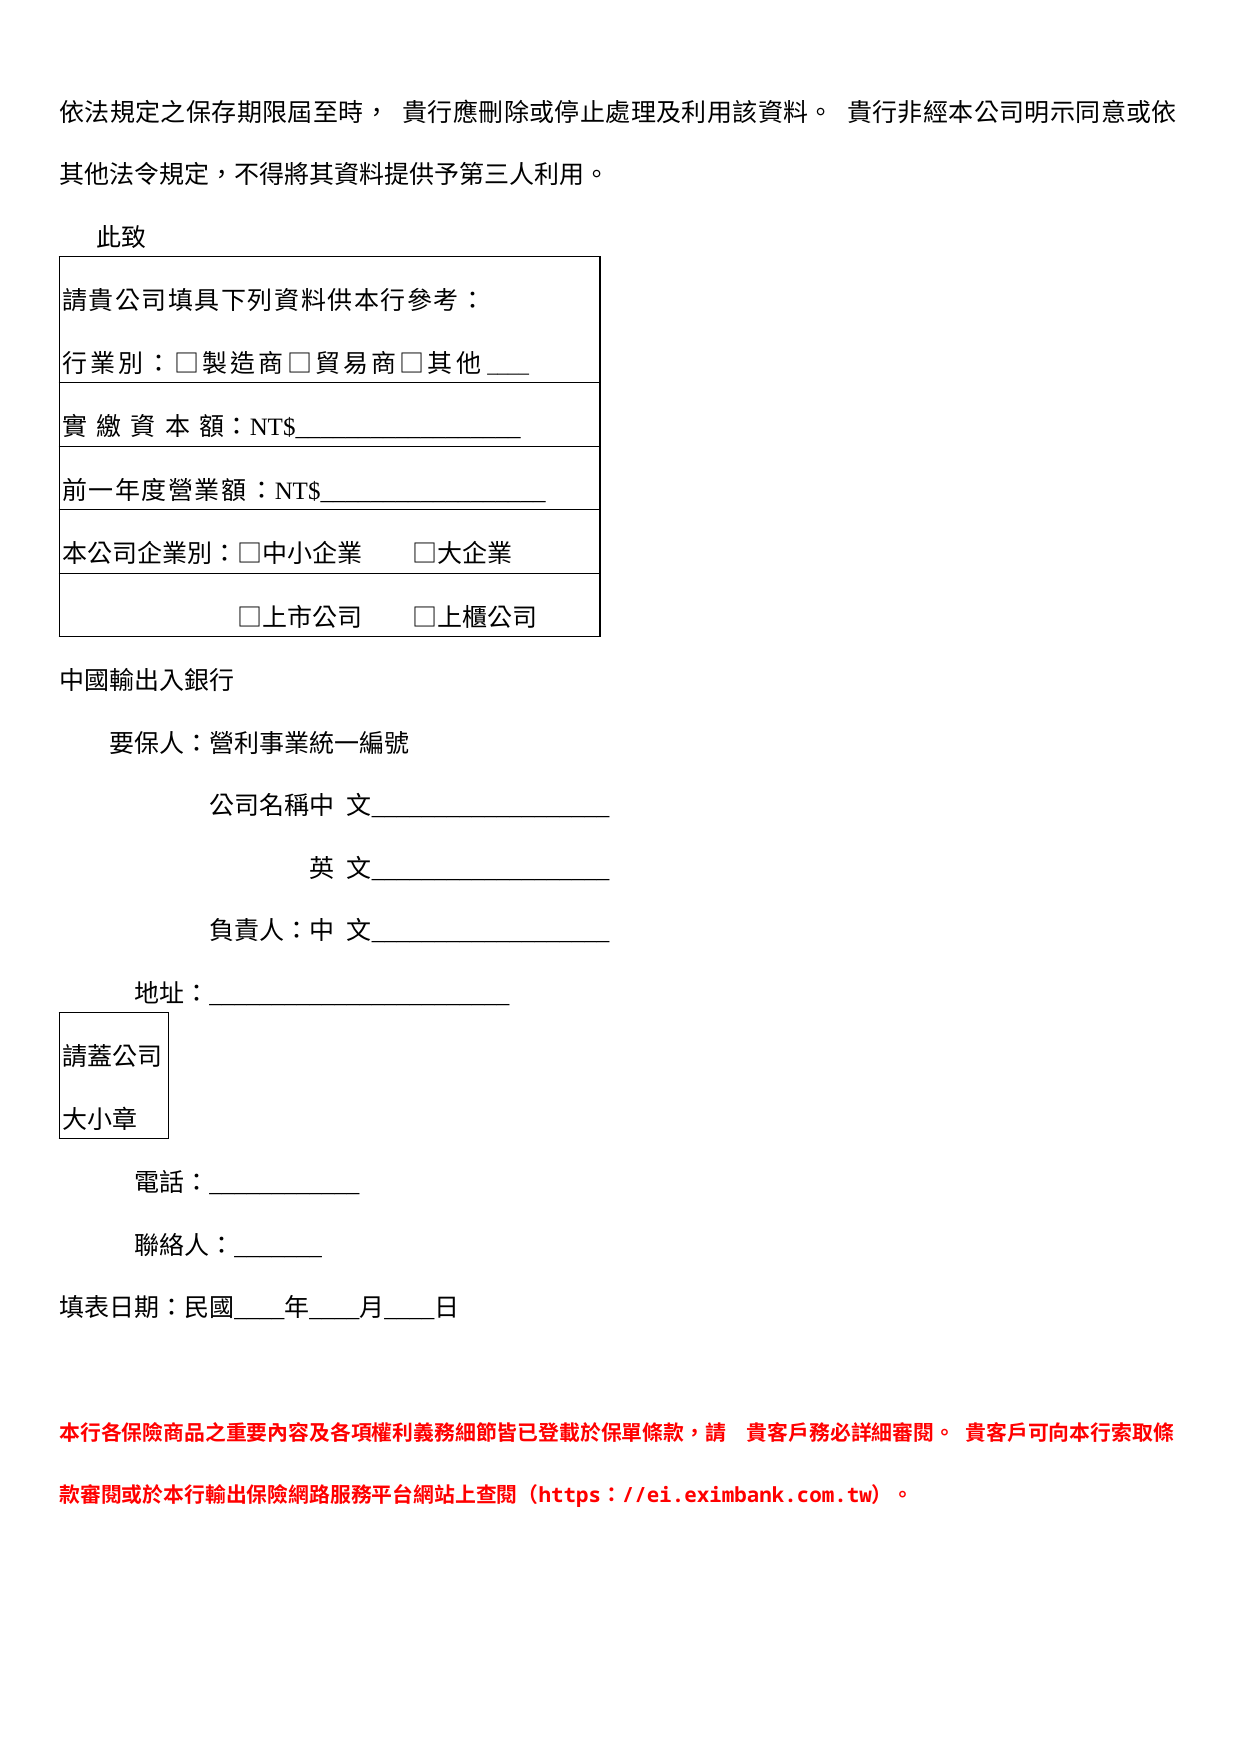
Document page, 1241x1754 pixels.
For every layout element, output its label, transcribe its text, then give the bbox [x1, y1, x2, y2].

table_header 請蓋公司大小章 [60, 1013, 168, 1138]
text 要保人：營利事業統一編號 [59, 700, 1181, 762]
text 英 文___________________ [59, 825, 1181, 887]
text 此致 [59, 193, 1181, 256]
text 本行各保險商品之重要內容及各項權利義務細節皆已登載於保單條款，請 貴客戶務必詳細審閱。 貴客戶可向本行索取條款審閱或於本行輸出保險網路服務平台網站上查閱（https：//ei.eximbank.com.tw）。 [59, 1389, 1181, 1514]
text 負責人：中 文___________________ [78, 887, 1181, 950]
text 聯絡人：_______ [59, 1202, 1181, 1264]
text 電話：____________ [59, 1139, 1181, 1202]
table_cell 前一年度營業額：NT$__________________ [60, 447, 599, 509]
text 填表日期：民國____年____月____日 [59, 1264, 1181, 1327]
text 地址：________________________ [59, 950, 1181, 1012]
table_cell □上市公司 □上櫃公司 [60, 574, 599, 636]
table_cell 本公司企業別：□中小企業 □大企業 [60, 510, 599, 573]
text 中國輸出入銀行 [59, 637, 1181, 700]
text 公司名稱中 文___________________ [59, 762, 1181, 825]
table_header 請貴公司填具下列資料供本行參考： 行業別：□製造商□貿易商□其他____ [60, 257, 599, 382]
table_cell 實繳資本額：NT$__________________ [60, 383, 599, 446]
text 依法規定之保存期限屆至時， 貴行應刪除或停止處理及利用該資料。 貴行非經本公司明示同意或依其他法令規定，不得將其資料提供予第三人利用。 [59, 68, 1181, 193]
